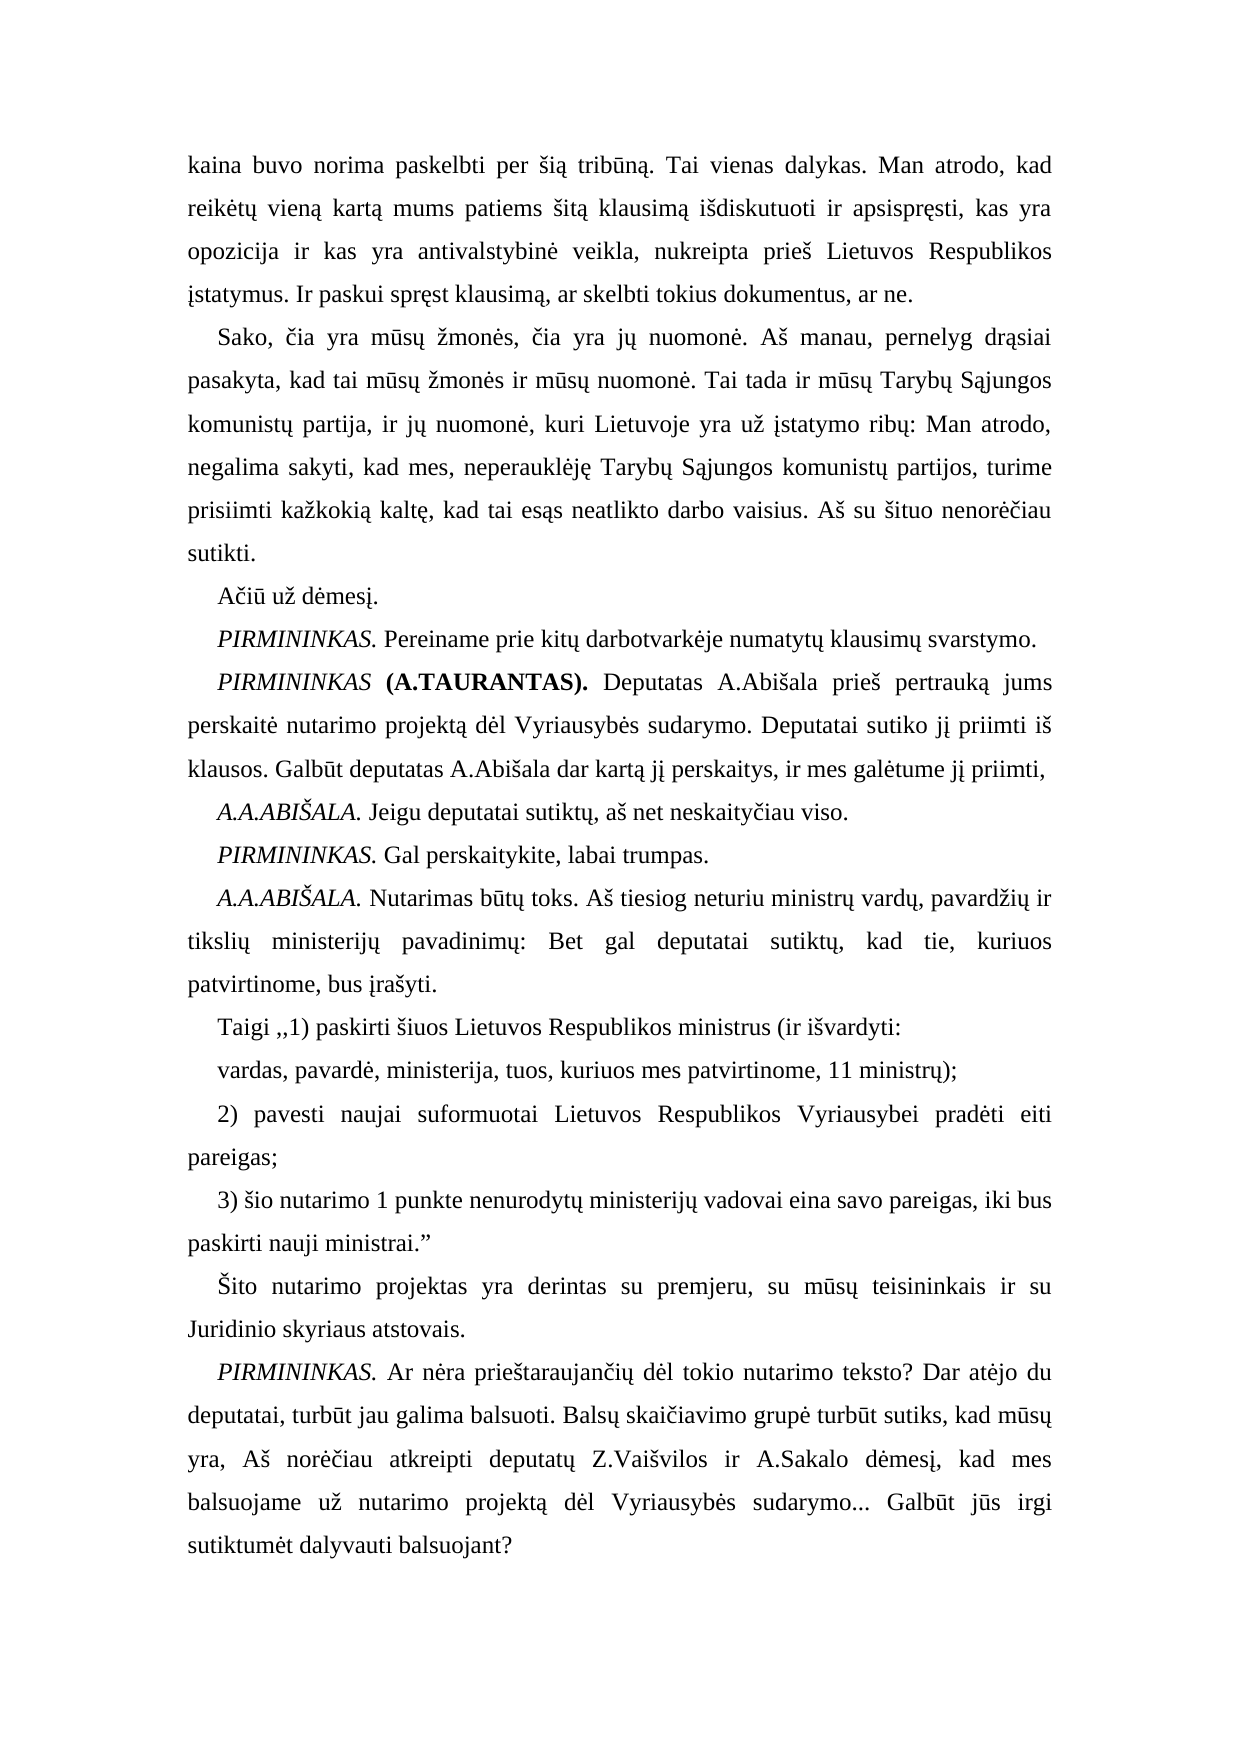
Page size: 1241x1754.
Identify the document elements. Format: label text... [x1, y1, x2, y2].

text 3) šio nutarimo 1 punkte nenurodytų ministerijų vadovai eina savo pareigas, iki bus paskirti nauji ministrai.” [187, 1185, 1053, 1257]
text kaina buvo norima paskelbti per šią tribūną. Tai vienas dalykas. Man atrodo, kad reikėtų vieną kartą mums patiems šitą klausimą išdiskutuoti ir apsispręsti, kas yra opozicija ir kas yra antivalstybinė veikla, nukreipta prieš Lietuvos Respublikos įstatymus. Ir paskui spręst klausimą, ar skelbti tokius dokumentus, ar ne. [187, 150, 1053, 308]
text Ačiū už dėmesį. [187, 581, 1053, 610]
text PIRMININKAS. Ar nėra prieštaraujančių dėl tokio nutarimo teksto? Dar atėjo du deputatai, turbūt jau galima balsuoti. Balsų skaičiavimo grupė turbūt sutiks, kad mūsų yra, Aš norėčiau atkreipti deputatų Z.Vaišvilos ir A.Sakalo dėmesį, kad mes balsuojame už nutarimo projektą dėl Vyriausybės sudarymo... Galbūt jūs irgi sutiktumėt dalyvauti balsuojant? [187, 1357, 1053, 1559]
text A.A.ABIŠALA. Nutarimas būtų toks. Aš tiesiog neturiu ministrų vardų, pavardžių ir tikslių ministerijų pavadinimų: Bet gal deputatai sutiktų, kad tie, kuriuos patvirtinome, bus įrašyti. [187, 883, 1053, 998]
text Taigi ,,1) paskirti šiuos Lietuvos Respublikos ministrus (ir išvardyti: [187, 1012, 1053, 1041]
text Šito nutarimo projektas yra derintas su premjeru, su mūsų teisininkais ir su Juridinio skyriaus atstovais. [187, 1271, 1053, 1343]
text PIRMININKAS. Pereiname prie kitų darbotvarkėje numatytų klausimų svarstymo. [187, 624, 1053, 653]
text A.A.ABIŠALA. Jeigu deputatai sutiktų, aš net neskaityčiau viso. [187, 797, 1053, 826]
text 2) pavesti naujai suformuotai Lietuvos Respublikos Vyriausybei pradėti eiti pareigas; [187, 1099, 1053, 1171]
text Sako, čia yra mūsų žmonės, čia yra jų nuomonė. Aš manau, pernelyg drąsiai pasakyta, kad tai mūsų žmonės ir mūsų nuomonė. Tai tada ir mūsų Tarybų Sąjungos komunistų partija, ir jų nuomonė, kuri Lietuvoje yra už įstatymo ribų: Man atrodo, negalima sakyti, kad mes, neperauklėję Tarybų Sąjungos komunistų partijos, turime prisiimti kažkokią kaltę, kad tai esąs neatlikto darbo vaisius. Aš su šituo nenorėčiau sutikti. [187, 322, 1053, 567]
text PIRMININKAS (A.TAURANTAS). Deputatas A.Abišala prieš pertrauką jums perskaitė nutarimo projektą dėl Vyriausybės sudarymo. Deputatai sutiko jį priimti iš klausos. Galbūt deputatas A.Abišala dar kartą jį perskaitys, ir mes galėtume jį priimti, [187, 667, 1053, 782]
text PIRMININKAS. Gal perskaitykite, labai trumpas. [187, 840, 1053, 869]
text vardas, pavardė, ministerija, tuos, kuriuos mes patvirtinome, 11 ministrų); [187, 1056, 1053, 1084]
